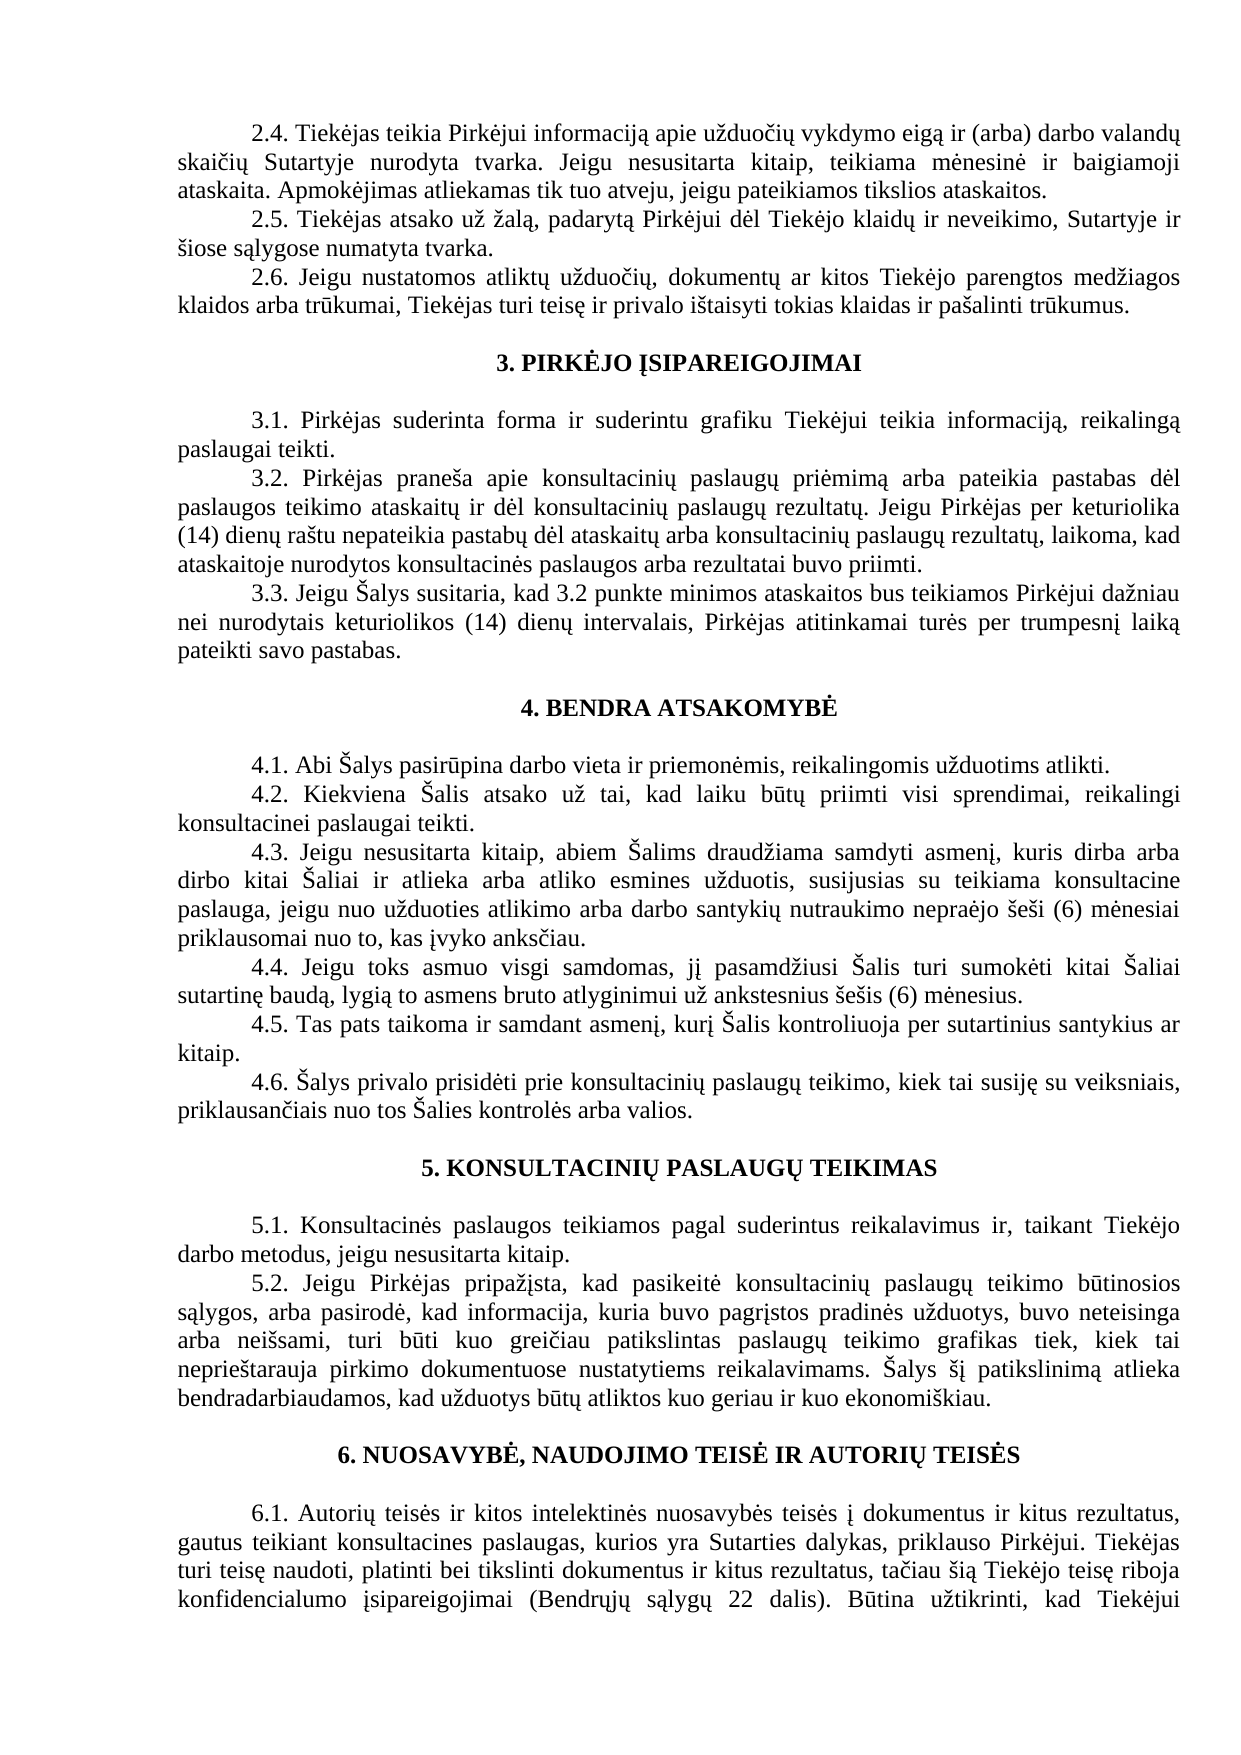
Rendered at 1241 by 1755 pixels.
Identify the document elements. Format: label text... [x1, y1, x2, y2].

text 4.2. Kiekviena Šalis atsako už tai, kad laiku būtų priimti visi sprendimai, reikalingi konsultacinei paslaugai teikti. [177, 779, 1181, 837]
text 4.6. Šalys privalo prisidėti prie konsultacinių paslaugų teikimo, kiek tai susiję su veiksniais, priklausančiais nuo tos Šalies kontrolės arba valios. [177, 1067, 1181, 1124]
text 4.4. Jeigu toks asmuo visgi samdomas, jį pasamdžiusi Šalis turi sumokėti kitai Šaliai sutartinę baudą, lygią to asmens bruto atlyginimui už ankstesnius šešis (6) mėnesius. [177, 952, 1181, 1009]
text 2.6. Jeigu nustatomos atliktų užduočių, dokumentų ar kitos Tiekėjo parengtos medžiagos klaidos arba trūkumai, Tiekėjas turi teisę ir privalo ištaisyti tokias klaidas ir pašalinti trūkumus. [177, 262, 1181, 319]
text 6. Nuosavybė, naudojimo teisė ir autorių teisės [177, 1441, 1181, 1469]
text 6.1. Autorių teisės ir kitos intelektinės nuosavybės teisės į dokumentus ir kitus rezultatus, gautus teikiant konsultacines paslaugas, kurios yra Sutarties dalykas, priklauso Pirkėjui. Tiekėjas turi teisę naudoti, platinti bei tikslinti dokumentus ir kitus rezultatus, tačiau šią Tiekėjo teisę riboja konfidencialumo įsipareigojimai (Bendrųjų sąlygų 22 dalis). Būtina užtikrinti, kad Tiekėjui [177, 1498, 1181, 1613]
text 2.5. Tiekėjas atsako už žalą, padarytą Pirkėjui dėl Tiekėjo klaidų ir neveikimo, Sutartyje ir šiose sąlygose numatyta tvarka. [177, 204, 1181, 262]
text 4.1. Abi Šalys pasirūpina darbo vieta ir priemonėmis, reikalingomis užduotims atlikti. [177, 751, 1181, 779]
text 4.5. Tas pats taikoma ir samdant asmenį, kurį Šalis kontroliuoja per sutartinius santykius ar kitaip. [177, 1009, 1181, 1067]
text 4.3. Jeigu nesusitarta kitaip, abiem Šalims draudžiama samdyti asmenį, kuris dirba arba dirbo kitai Šaliai ir atlieka arba atliko esmines užduotis, susijusias su teikiama konsultacine paslauga, jeigu nuo užduoties atlikimo arba darbo santykių nutraukimo nepraėjo šeši (6) mėnesiai priklausomai nuo to, kas įvyko anksčiau. [177, 837, 1181, 952]
text 5.1. Konsultacinės paslaugos teikiamos pagal suderintus reikalavimus ir, taikant Tiekėjo darbo metodus, jeigu nesusitarta kitaip. [177, 1211, 1181, 1268]
text 5. Konsultacinių paslaugų teikimas [177, 1153, 1181, 1182]
text 3.3. Jeigu Šalys susitaria, kad 3.2 punkte minimos ataskaitos bus teikiamos Pirkėjui dažniau nei nurodytais keturiolikos (14) dienų intervalais, Pirkėjas atitinkamai turės per trumpesnį laiką pateikti savo pastabas. [177, 578, 1181, 664]
text 4. Bendra atsakomybė [177, 693, 1181, 722]
text 3.2. Pirkėjas praneša apie konsultacinių paslaugų priėmimą arba pateikia pastabas dėl paslaugos teikimo ataskaitų ir dėl konsultacinių paslaugų rezultatų. Jeigu Pirkėjas per keturiolika (14) dienų raštu nepateikia pastabų dėl ataskaitų arba konsultacinių paslaugų rezultatų, laikoma, kad ataskaitoje nurodytos konsultacinės paslaugos arba rezultatai buvo priimti. [177, 463, 1181, 578]
text 2.4. Tiekėjas teikia Pirkėjui informaciją apie užduočių vykdymo eigą ir (arba) darbo valandų skaičių Sutartyje nurodyta tvarka. Jeigu nesusitarta kitaip, teikiama mėnesinė ir baigiamoji ataskaita. Apmokėjimas atliekamas tik tuo atveju, jeigu pateikiamos tikslios ataskaitos. [177, 118, 1181, 204]
text 3.1. Pirkėjas suderinta forma ir suderintu grafiku Tiekėjui teikia informaciją, reikalingą paslaugai teikti. [177, 406, 1181, 463]
text 3. Pirkėjo įsipareigojimai [177, 348, 1181, 377]
text 5.2. Jeigu Pirkėjas pripažįsta, kad pasikeitė konsultacinių paslaugų teikimo būtinosios sąlygos, arba pasirodė, kad informacija, kuria buvo pagrįstos pradinės užduotys, buvo neteisinga arba neišsami, turi būti kuo greičiau patikslintas paslaugų teikimo grafikas tiek, kiek tai neprieštarauja pirkimo dokumentuose nustatytiems reikalavimams. Šalys šį patikslinimą atlieka bendradarbiaudamos, kad užduotys būtų atliktos kuo geriau ir kuo ekonomiškiau. [177, 1268, 1181, 1412]
